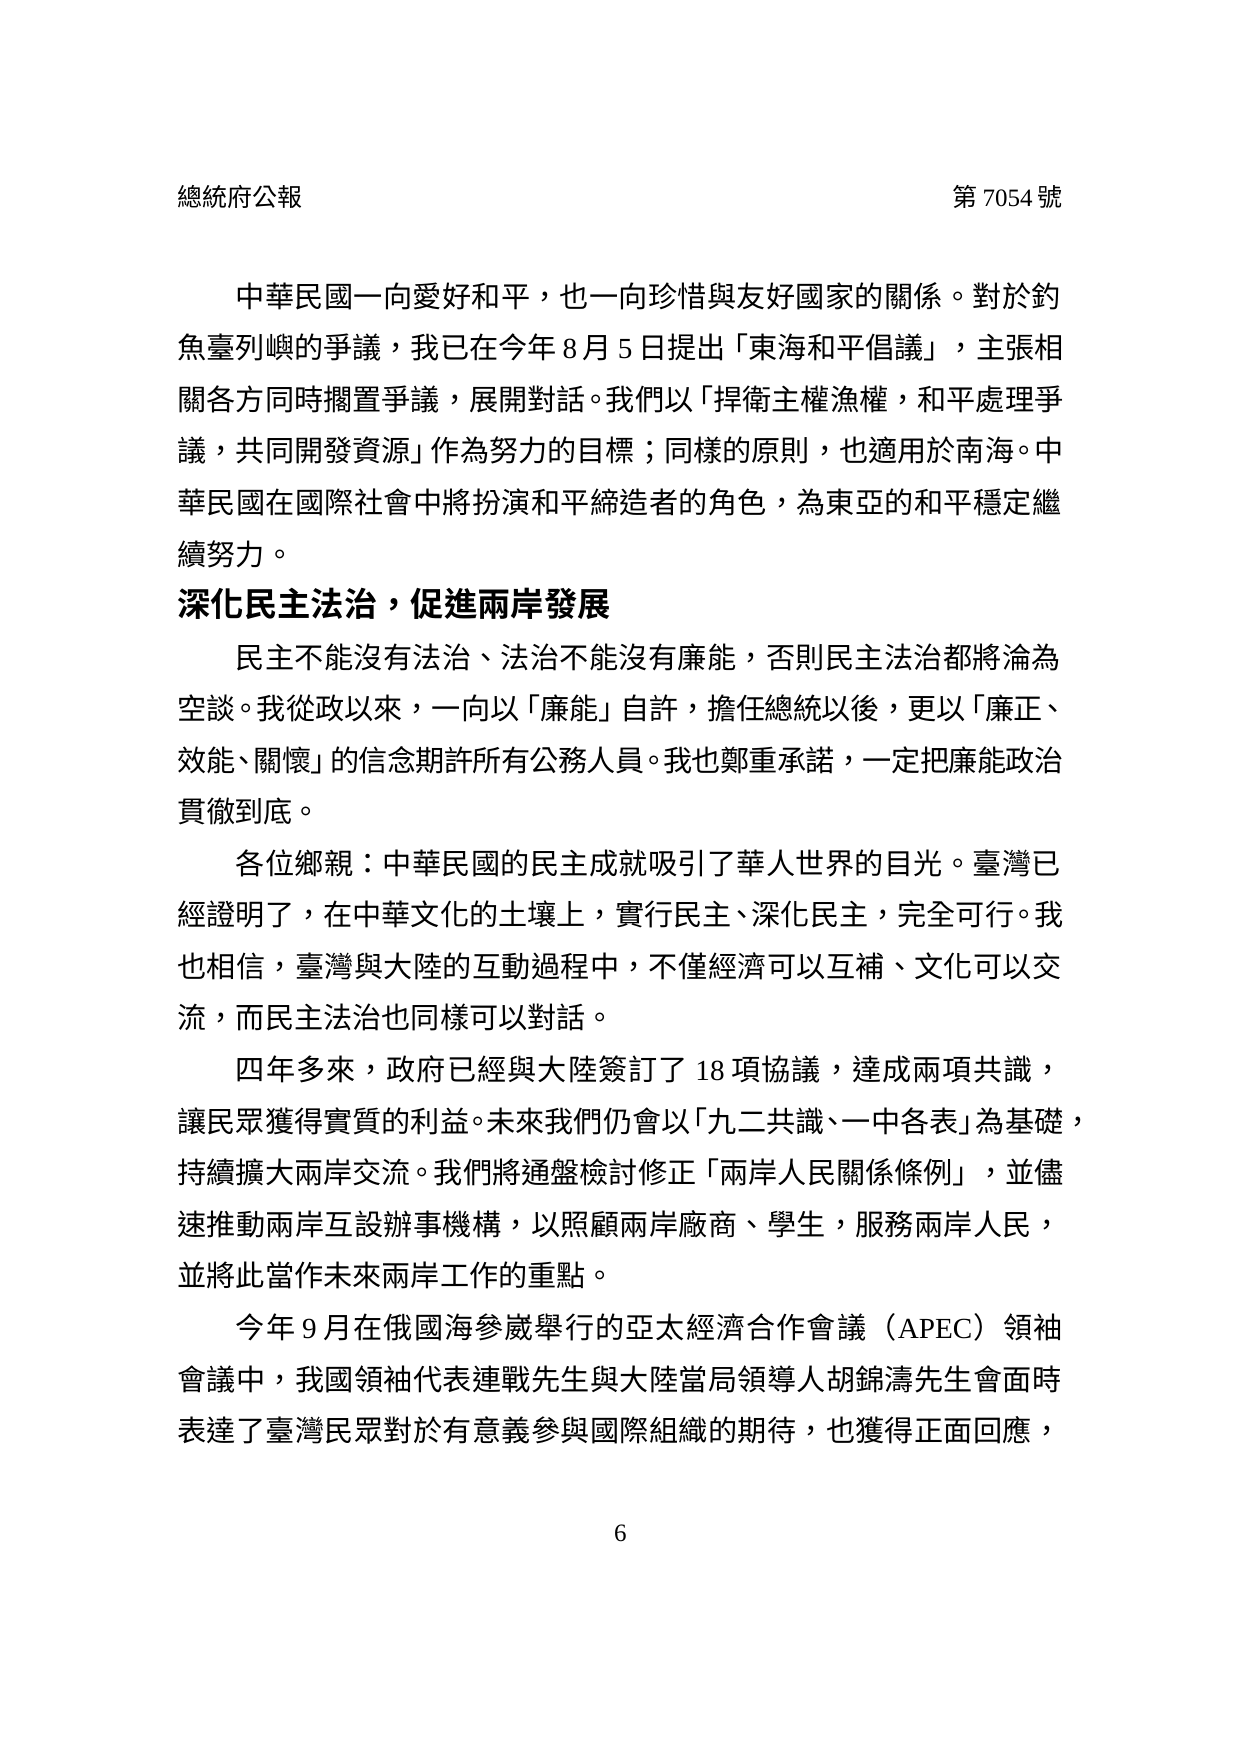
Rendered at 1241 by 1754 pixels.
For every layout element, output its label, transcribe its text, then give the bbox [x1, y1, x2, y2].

text 民主不能沒有法治、法治不能沒有廉能，否則民主法治都將淪為空談。我從政以來，一向以「廉能」自許，擔任總統以後，更以「廉正、效能、關懷」的信念期許所有公務人員。我也鄭重承諾，一定把廉能政治貫徹到底。 [177, 627, 1063, 833]
text 中華民國一向愛好和平，也一向珍惜與友好國家的關係。對於釣魚臺列嶼的爭議，我已在今年8月5日提出「東海和平倡議」，主張相關各方同時擱置爭議，展開對話。我們以「捍衛主權漁權，和平處理爭議，共同開發資源」作為努力的目標；同樣的原則，也適用於南海。中華民國在國際社會中將扮演和平締造者的角色，為東亞的和平穩定繼續努力。 [177, 266, 1063, 575]
text 今年9月在俄國海參崴舉行的亞太經濟合作會議（APEC）領袖會議中，我國領袖代表連戰先生與大陸當局領導人胡錦濤先生會面時，表達了臺灣民眾對於有意義參與國際組織的期待，也獲得正面回應，我們對此表示肯定。這種互信對兩岸關係的發展以及兩岸人民的情感，一定會產生正面的效用。 [177, 1297, 1063, 1452]
text 深化民主法治，促進兩岸發展 [177, 575, 1063, 627]
text 各位鄉親：中華民國的民主成就吸引了華人世界的目光。臺灣已經證明了，在中華文化的土壤上，實行民主、深化民主，完全可行。我也相信，臺灣與大陸的互動過程中，不僅經濟可以互補、文化可以交流，而民主法治也同樣可以對話。 [177, 833, 1063, 1039]
text 四年多來，政府已經與大陸簽訂了18項協議，達成兩項共識，讓民眾獲得實質的利益。未來我們仍會以「九二共識、一中各表」為基礎，持續擴大兩岸交流。我們將通盤檢討修正「兩岸人民關係條例」，並儘速推動兩岸互設辦事機構，以照顧兩岸廠商、學生，服務兩岸人民，並將此當作未來兩岸工作的重點。 [177, 1039, 1063, 1297]
